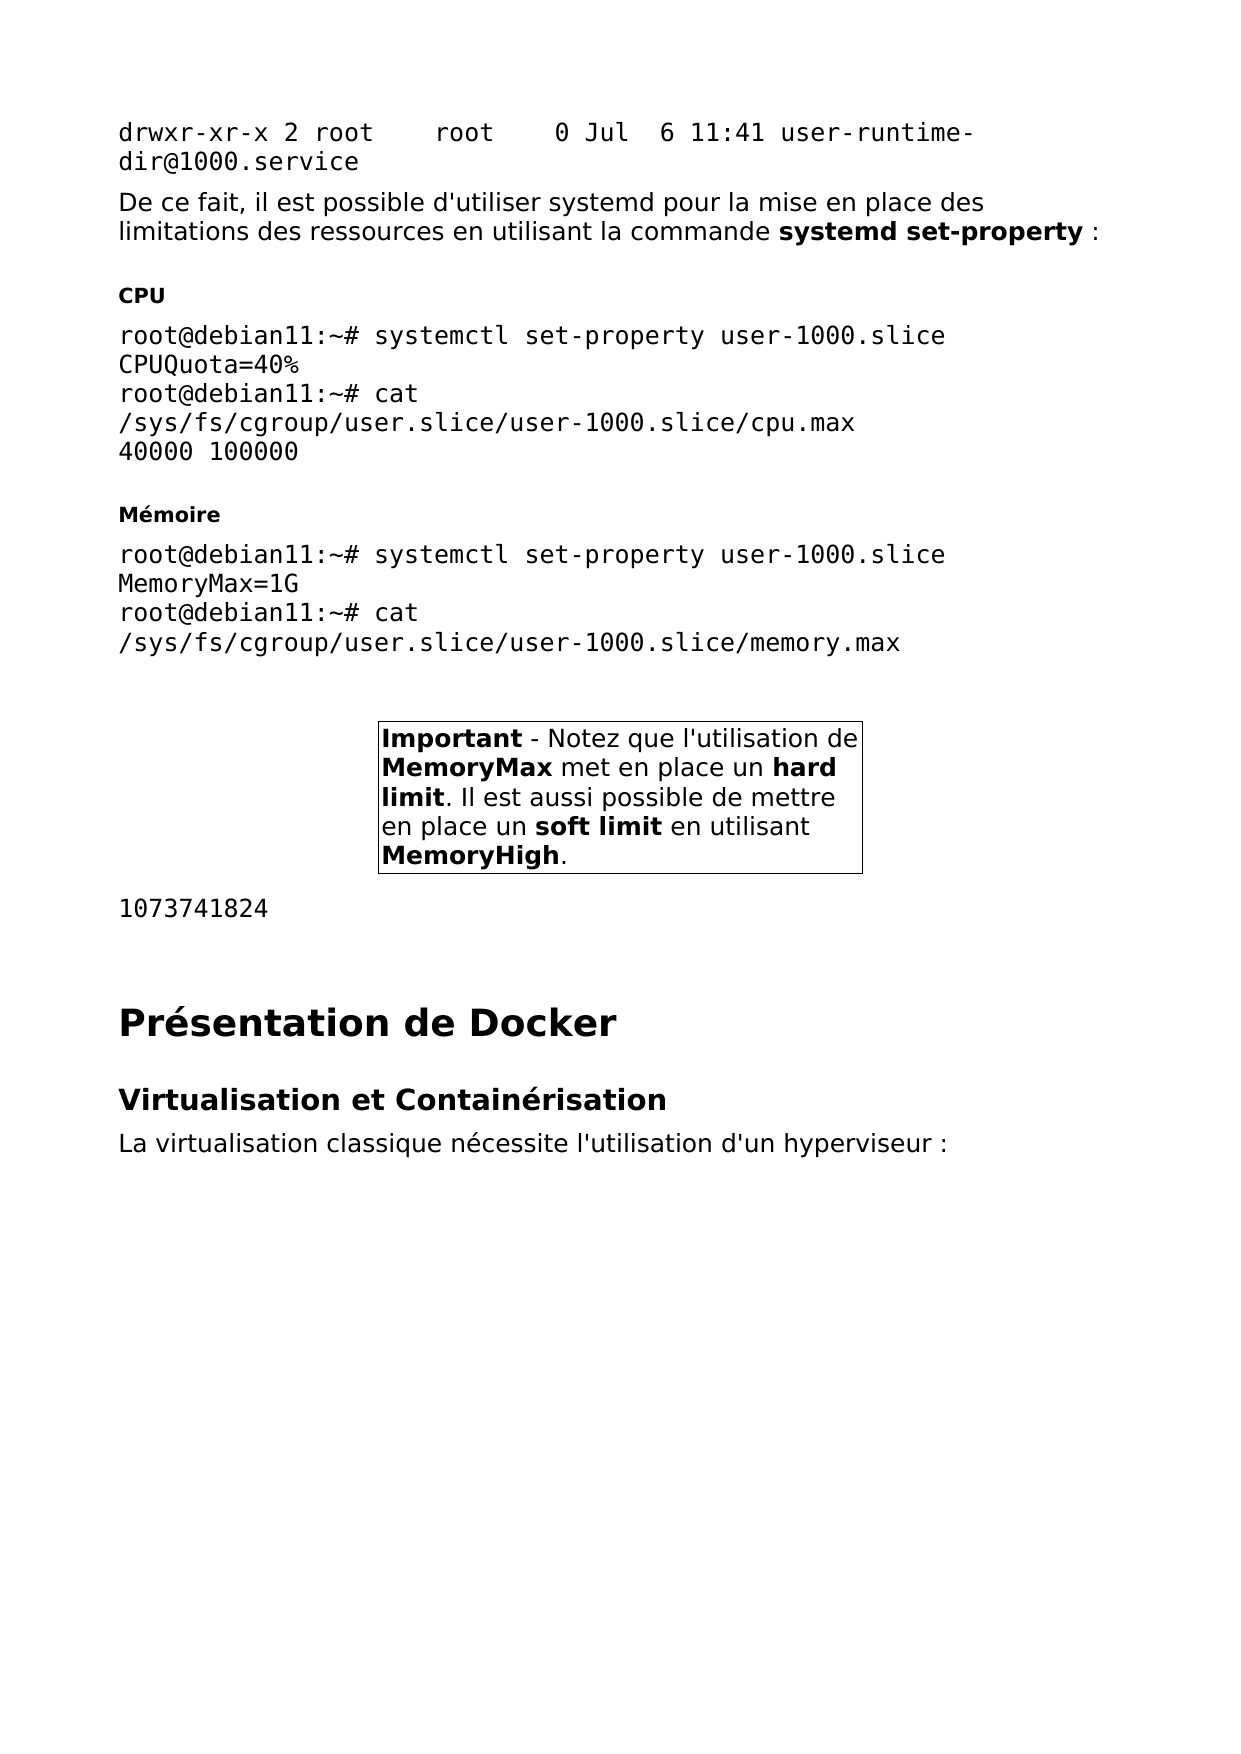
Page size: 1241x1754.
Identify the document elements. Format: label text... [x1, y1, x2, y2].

text La virtualisation classique nécessite l'utilisation d'un hyperviseur : [118, 1129, 1122, 1158]
subtitle Virtualisation et Containérisation [118, 1083, 1122, 1117]
table_header Important - Notez que l'utilisation de MemoryMax met en place un hard limit. Il est aussi possible de mettre en place un soft limit en utilisant MemoryHigh. [379, 722, 862, 873]
text De ce fait, il est possible d'utiliser systemd pour la mise en place des limitations des ressources en utilisant la commande systemd set-property : [118, 188, 1122, 247]
subtitle CPU [118, 284, 1122, 308]
text drwxr-xr-x 2 root root 0 Jul 6 11:41 user-runtime-dir@1000.service [118, 118, 1122, 176]
text root@debian11:~# systemctl set-property user-1000.slice MemoryMax=1G root@debian11:~# cat /sys/fs/cgroup/user.slice/user-1000.slice/memory.max 1073741824 [118, 540, 1122, 923]
text root@debian11:~# systemctl set-property user-1000.slice CPUQuota=40% root@debian11:~# cat /sys/fs/cgroup/user.slice/user-1000.slice/cpu.max 40000 100000 [118, 321, 1122, 467]
subtitle Présentation de Docker [118, 1002, 1122, 1045]
subtitle Mémoire [118, 503, 1122, 528]
